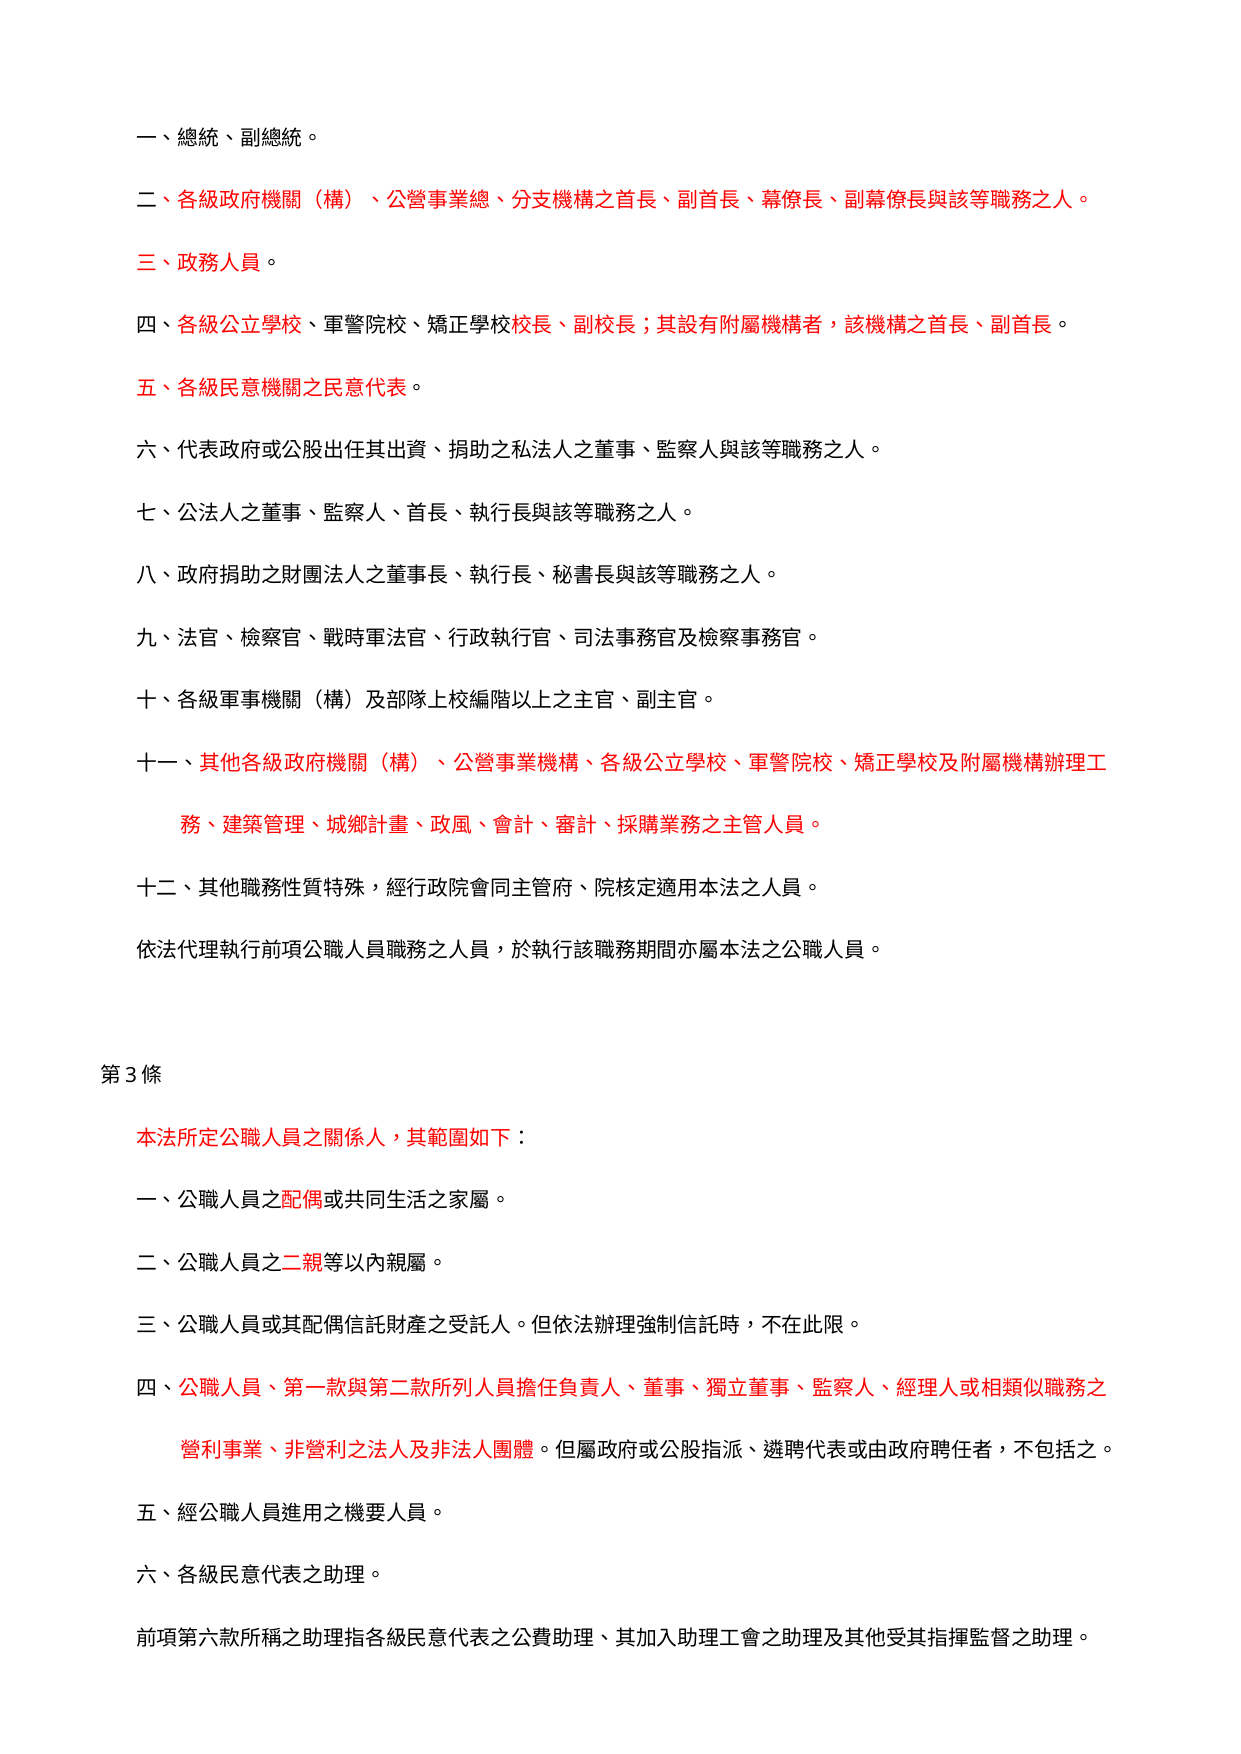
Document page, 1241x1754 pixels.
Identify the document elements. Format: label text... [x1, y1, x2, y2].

text 五、經公職人員進用之機要人員。 [136, 1479, 1110, 1542]
text 九、法官、檢察官、戰時軍法官、行政執行官、司法事務官及檢察事務官。 [136, 604, 1110, 667]
text 八、政府捐助之財團法人之董事長、執行長、秘書長與該等職務之人。 [136, 542, 1110, 604]
text 六、代表政府或公股出任其出資、捐助之私法人之董事、監察人與該等職務之人。 [136, 417, 1110, 479]
text 四、公職人員、第一款與第二款所列人員擔任負責人、董事、獨立董事、監察人、經理人或相類似職務之營利事業、非營利之法人及非法人團體。但屬政府或公股指派、遴聘代表或由政府聘任者，不包括之。 [136, 1354, 1110, 1479]
text 第3條 [62, 1042, 1204, 1104]
text 前項第六款所稱之助理指各級民意代表之公費助理、其加入助理工會之助理及其他受其指揮監督之助理。 [136, 1604, 1110, 1667]
text 三、政務人員。 [136, 229, 1110, 292]
text 四、各級公立學校、軍警院校、矯正學校校長、副校長；其設有附屬機構者，該機構之首長、副首長。 [136, 292, 1110, 354]
text 三、公職人員或其配偶信託財產之受託人。但依法辦理強制信託時，不在此限。 [136, 1292, 1110, 1354]
text 依法代理執行前項公職人員職務之人員，於執行該職務期間亦屬本法之公職人員。 [136, 917, 1110, 979]
text 五、各級民意機關之民意代表。 [136, 354, 1110, 417]
text 七、公法人之董事、監察人、首長、執行長與該等職務之人。 [136, 479, 1110, 542]
text 本法所定公職人員之關係人，其範圍如下： [136, 1104, 1110, 1167]
text 十二、其他職務性質特殊，經行政院會同主管府、院核定適用本法之人員。 [136, 854, 1110, 917]
text 二、公職人員之二親等以內親屬。 [136, 1229, 1110, 1292]
text 六、各級民意代表之助理。 [136, 1542, 1110, 1604]
text 二、各級政府機關（構）、公營事業總、分支機構之首長、副首長、幕僚長、副幕僚長與該等職務之人。 [136, 167, 1110, 229]
text 一、公職人員之配偶或共同生活之家屬。 [136, 1167, 1110, 1229]
text 十、各級軍事機關（構）及部隊上校編階以上之主官、副主官。 [136, 667, 1110, 729]
text 一、總統、副總統。 [136, 104, 1110, 167]
text 十一、其他各級政府機關（構）、公營事業機構、各級公立學校、軍警院校、矯正學校及附屬機構辦理工務、建築管理、城鄉計畫、政風、會計、審計、採購業務之主管人員。 [136, 729, 1110, 854]
